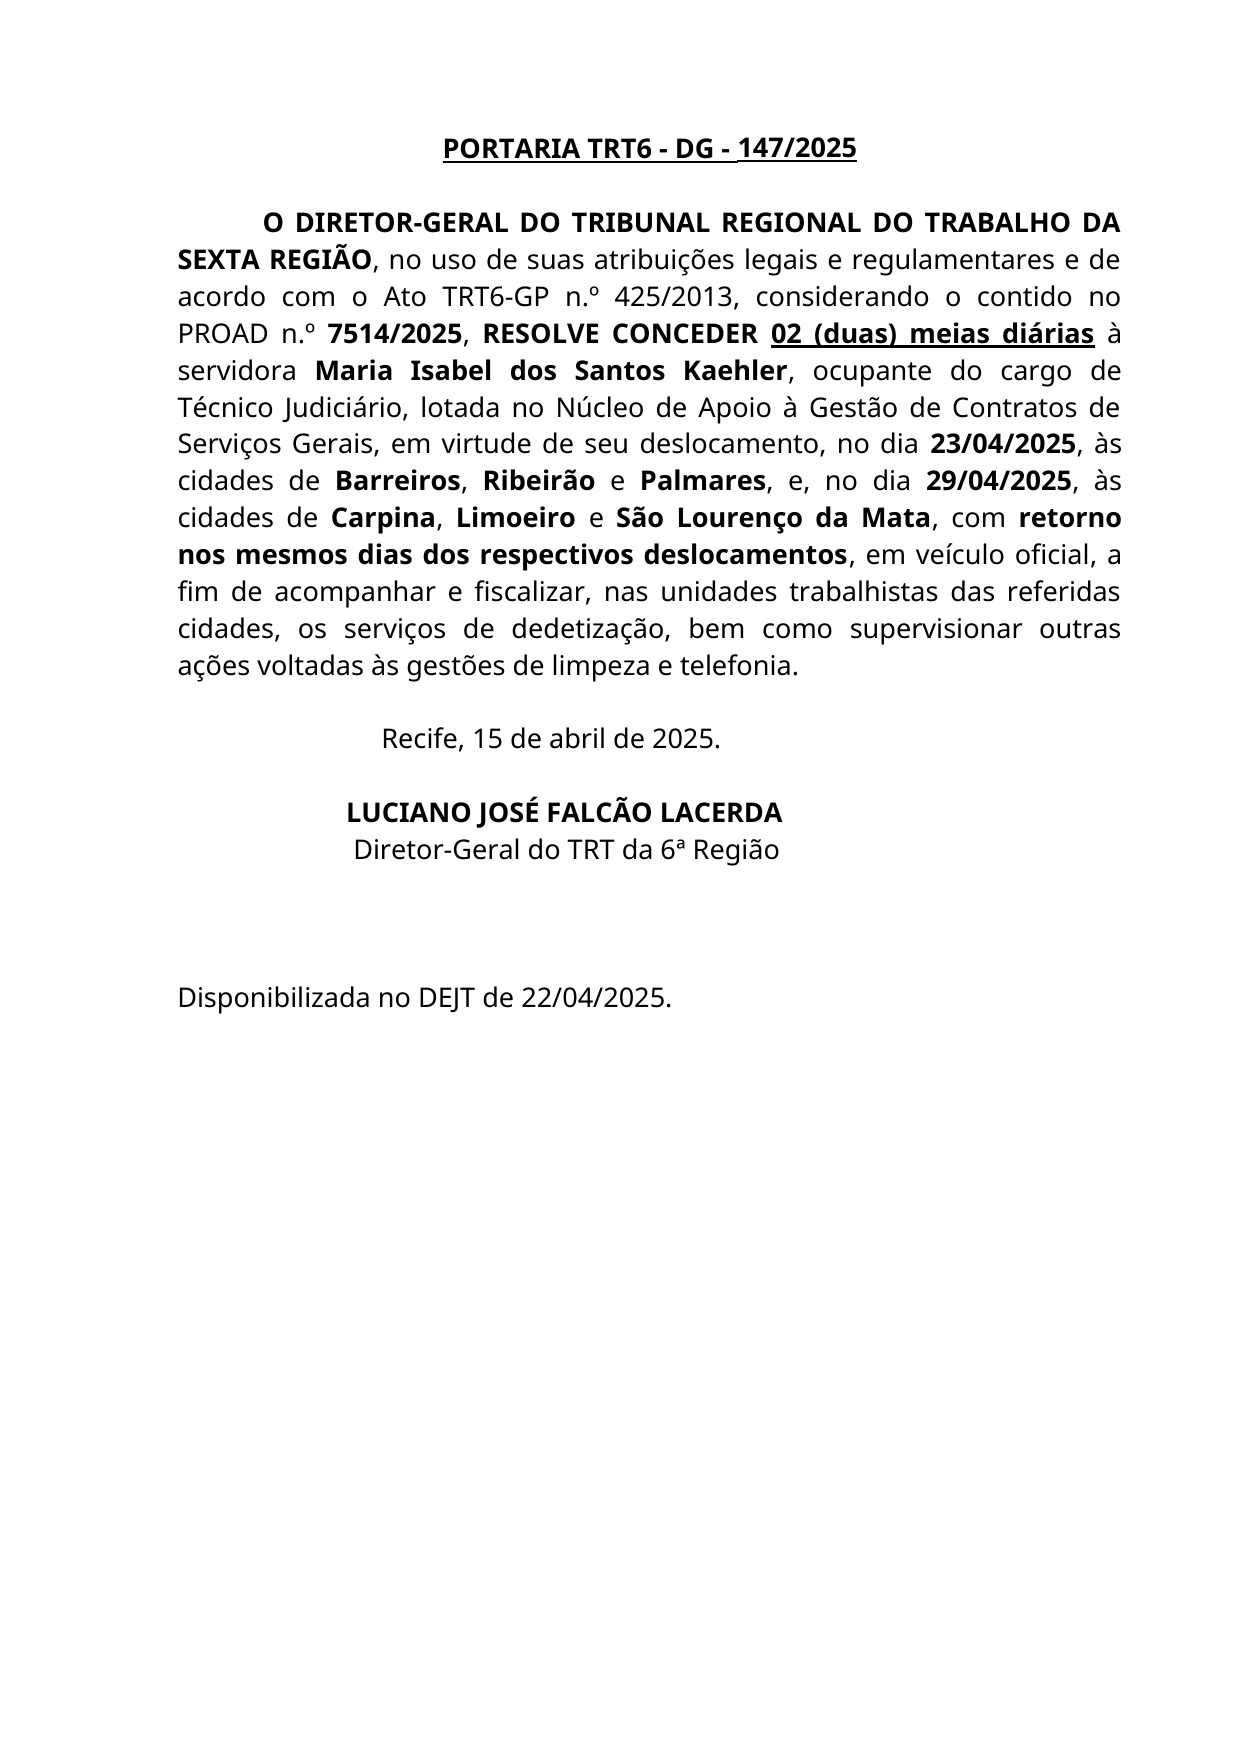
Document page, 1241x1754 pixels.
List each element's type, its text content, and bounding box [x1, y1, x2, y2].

subtitle LUCIANO JOSÉ FALCÃO LACERDA [177, 794, 1122, 831]
subtitle O DIRETOR-GERAL DO TRIBUNAL REGIONAL DO TRABALHO DA SEXTA REGIÃO, no uso de suas atribuições legais e regulamentares e de acordo com o Ato TRT6-GP n.º 425/2013, considerando o contido no PROAD n.º 7514/2025, RESOLVE CONCEDER 02 (duas) meias diárias à servidora Maria Isabel dos Santos Kaehler, ocupante do cargo de Técnico Judiciário, lotada no Núcleo de Apoio à Gestão de Contratos de Serviços Gerais, em virtude de seu deslocamento, no dia 23/04/2025, às cidades de Barreiros, Ribeirão e Palmares, e, no dia 29/04/2025, às cidades de Carpina, Limoeiro e São Lourenço da Mata, com retorno nos mesmos dias dos respectivos deslocamentos, em veículo oficial, a fim de acompanhar e fiscalizar, nas unidades trabalhistas das referidas cidades, os serviços de dedetização, bem como supervisionar outras ações voltadas às gestões de limpeza e telefonia. [177, 204, 1122, 683]
subtitle Disponibilizada no DEJT de 22/04/2025. [177, 978, 1122, 1015]
subtitle Diretor-Geral do TRT da 6ª Região [177, 831, 1122, 867]
subtitle Recife, 15 de abril de 2025. [177, 720, 1122, 757]
subtitle PORTARIA TRT6 - DG - 147/2025 [177, 129, 1122, 167]
